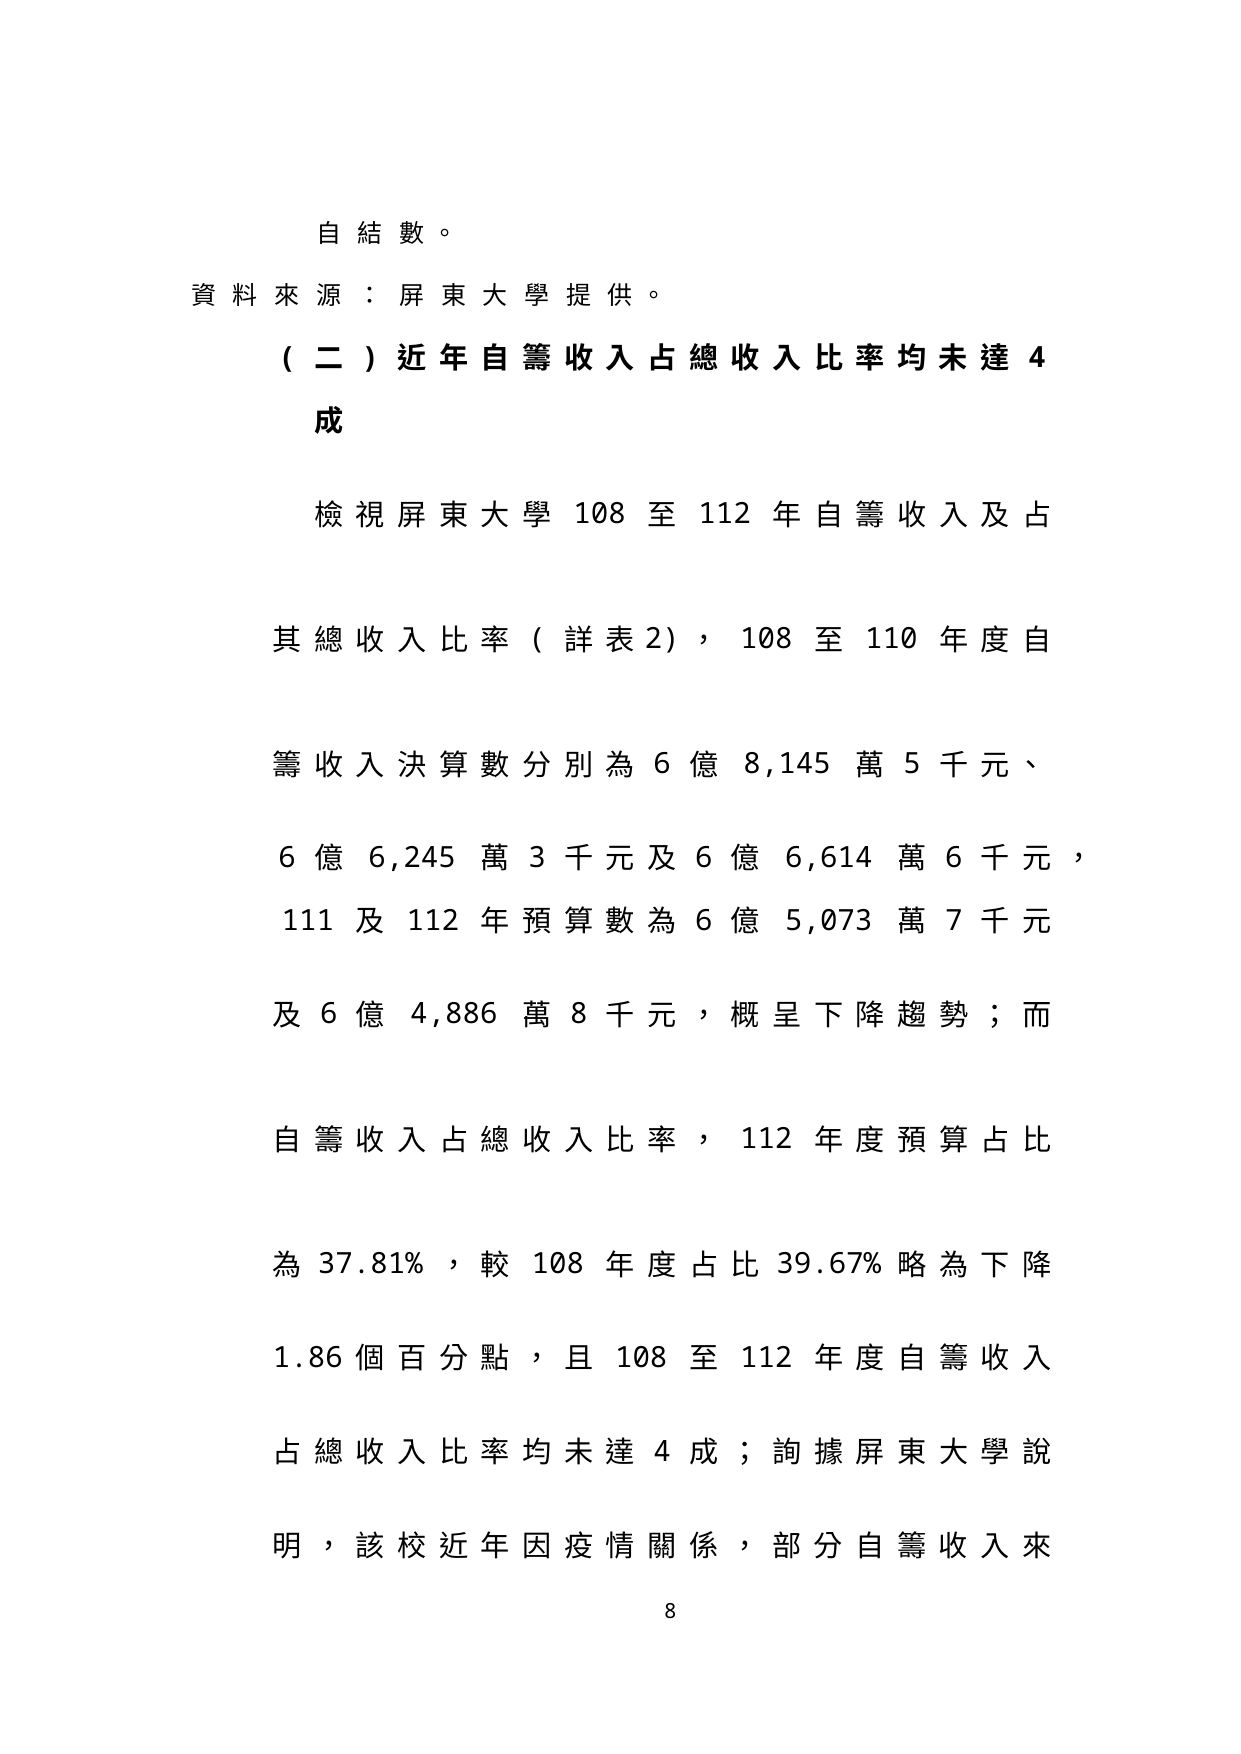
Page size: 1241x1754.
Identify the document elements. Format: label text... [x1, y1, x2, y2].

text 資料來源：屏東大學提供。 [183, 252, 1058, 314]
text 自結數。 [183, 189, 1058, 252]
text (二)近年自籌收入占總收入比率均未達4成 [242, 314, 1058, 439]
text 檢視屏東大學108至112年自籌收入及占其總收入比率(詳表2)，108至110年度自籌收入決算數分別為6億8,145萬5千元、6億6,245萬3千元及6億6,614萬6千元，111及112年預算數為6億5,073萬7千元及6億4,886萬8千元，概呈下降趨勢；而自籌收入占總收入比率，112年度預算占比為37.81%，較108年度占比39.67%略為下降1.86個百分點，且108至112年度自籌收入占總收入比率均未達4成；詢據屏東大學說明，該校近年因疫情關係，部分自籌收入來源亦受影響，將持續依開源節流計畫中開源之執行內容加強辦理，並逐年滾動修正。 [241, 439, 1058, 1564]
